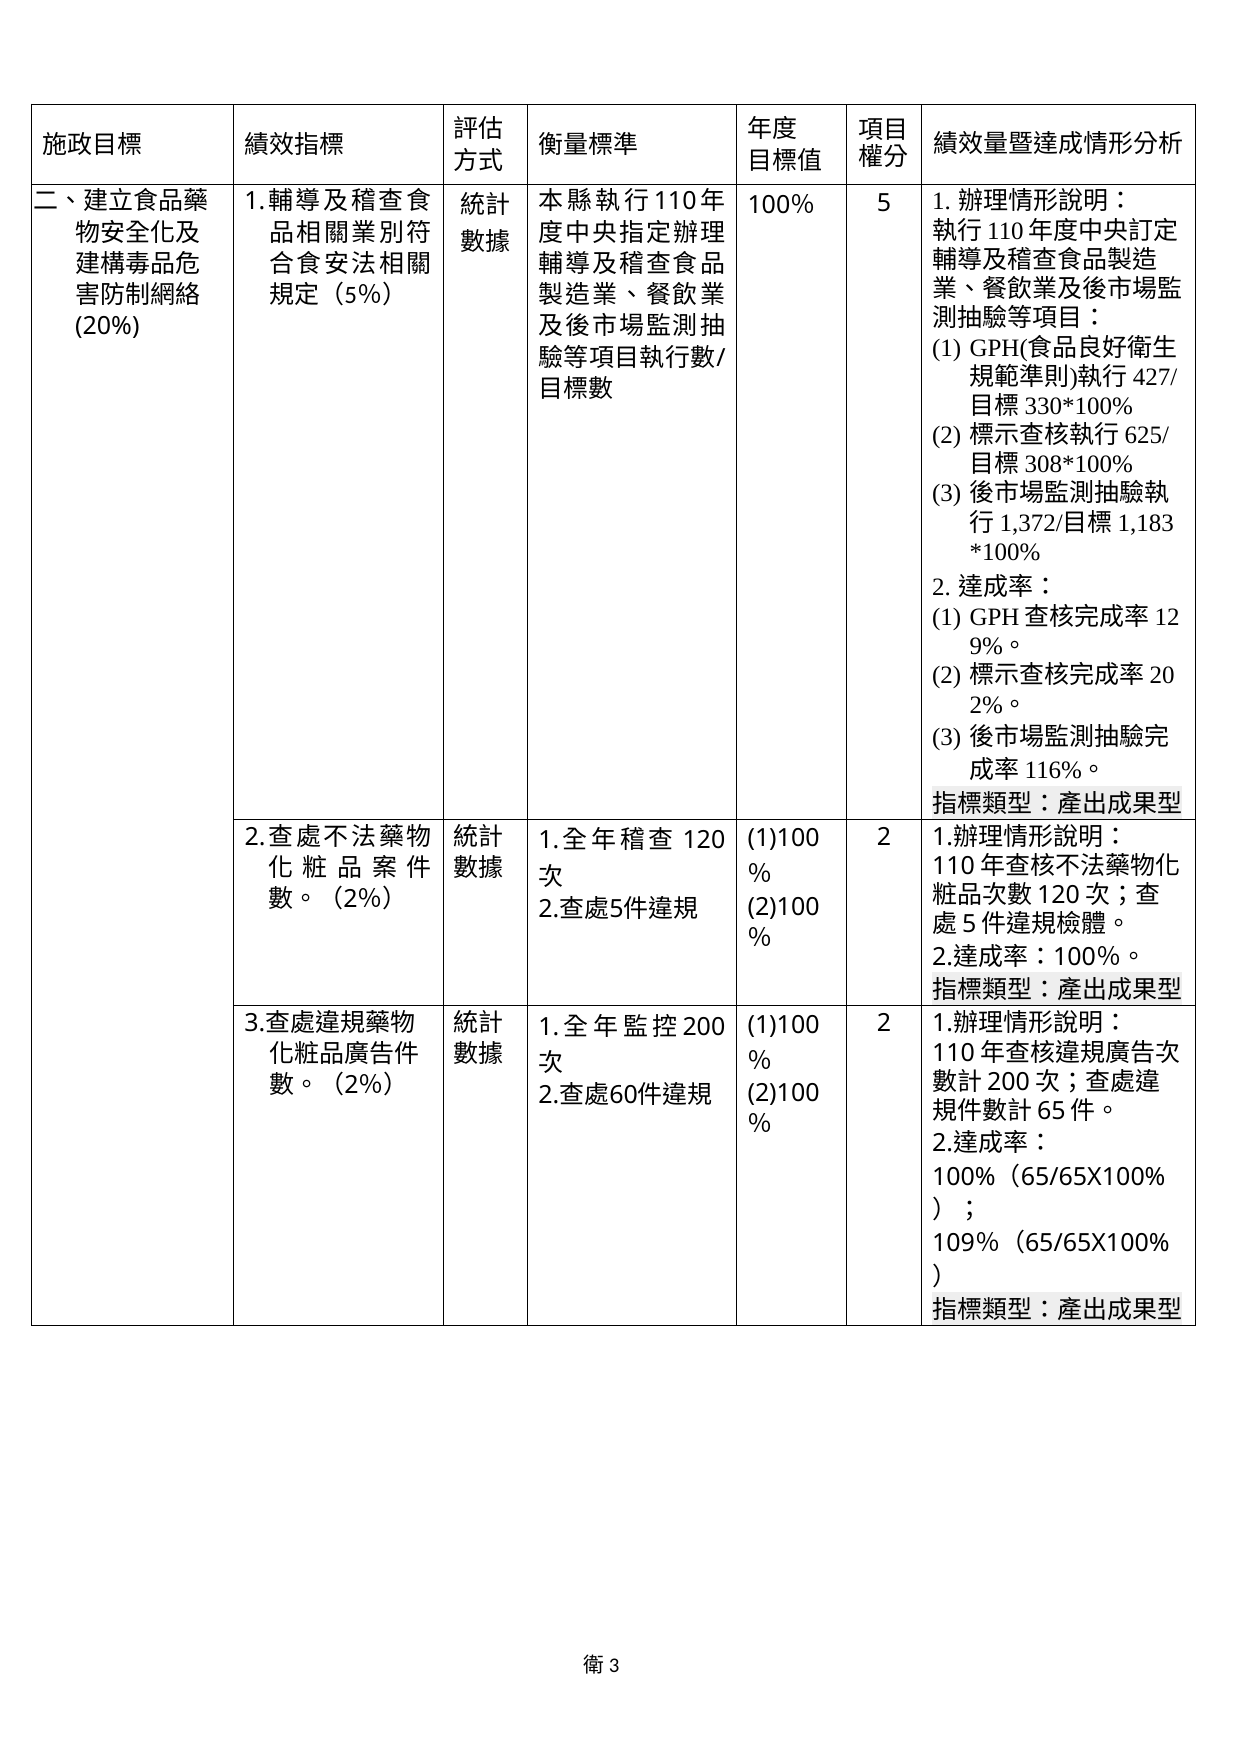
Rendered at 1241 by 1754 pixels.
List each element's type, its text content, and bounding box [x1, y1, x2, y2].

table_cell 1.全年監控200次 2.查處60件違規 [528, 1006, 736, 1325]
table_cell 二、建立食品藥物安全化及建構毒品危害防制網絡(20%) [32, 185, 233, 1325]
table_cell 統計數據 [444, 1006, 527, 1325]
table_cell 辦理情形說明： 執行110年度中央訂定輔導及稽查食品製造業、餐飲業及後市場監測抽驗等項目： GPH(食品良好衛生規範準則)執行427/目標330*100% 標示查核執行625/目標308*100% 後市場監測抽驗執行1,372/目標1,183*100% 達成率： GPH查核完成率129%。 標示查核完成率202%。 後市場監測抽驗完成率116%。 指標類型：產出成果型 [922, 185, 1195, 819]
table_cell 1.辦理情形說明： 110年查核違規廣告次數計200次；查處違規件數計65件。 2.達成率：100%（65/65X100%）；109％（65/65X100%） 指標類型：產出成果型 [922, 1006, 1195, 1325]
table_header 施政目標 [32, 105, 233, 184]
table_header 評估方式 [444, 105, 527, 184]
table_cell 2 [847, 820, 921, 1005]
table_cell 1.辦理情形說明： 110年查核不法藥物化粧品次數120次；查處5件違規檢體。 2.達成率：100％。 指標類型：產出成果型 [922, 820, 1195, 1005]
table_cell 本縣執行110年度中央指定辦理輔導及稽查食品製造業、餐飲業及後市場監測抽驗等項目執行數/目標數 [528, 185, 736, 819]
table_cell 統計數據 [444, 820, 527, 1005]
table_header 績效量暨達成情形分析 [922, 105, 1195, 184]
table_cell (1)100％ (2)100％ [737, 1006, 846, 1325]
table_header 績效指標 [234, 105, 443, 184]
table_cell 2.查處不法藥物化粧品案件數。（2％） [234, 820, 443, 1005]
table_cell 1.全年稽查120次 2.查處5件違規 [528, 820, 736, 1005]
table_cell 統計數據 [444, 185, 527, 819]
table_header 項目權分 [847, 105, 921, 184]
table_cell (1)100％ (2)100％ [737, 820, 846, 1005]
table_cell 5 [847, 185, 921, 819]
table_header 衡量標準 [528, 105, 736, 184]
table_cell 1.輔導及稽查食品相關業別符合食安法相關規定（5％） [234, 185, 443, 819]
table_cell 100％ [737, 185, 846, 819]
table_cell 2 [847, 1006, 921, 1325]
table_cell 3.查處違規藥物化粧品廣告件數。（2％） [234, 1006, 443, 1325]
table_header 年度 目標值 [737, 105, 846, 184]
